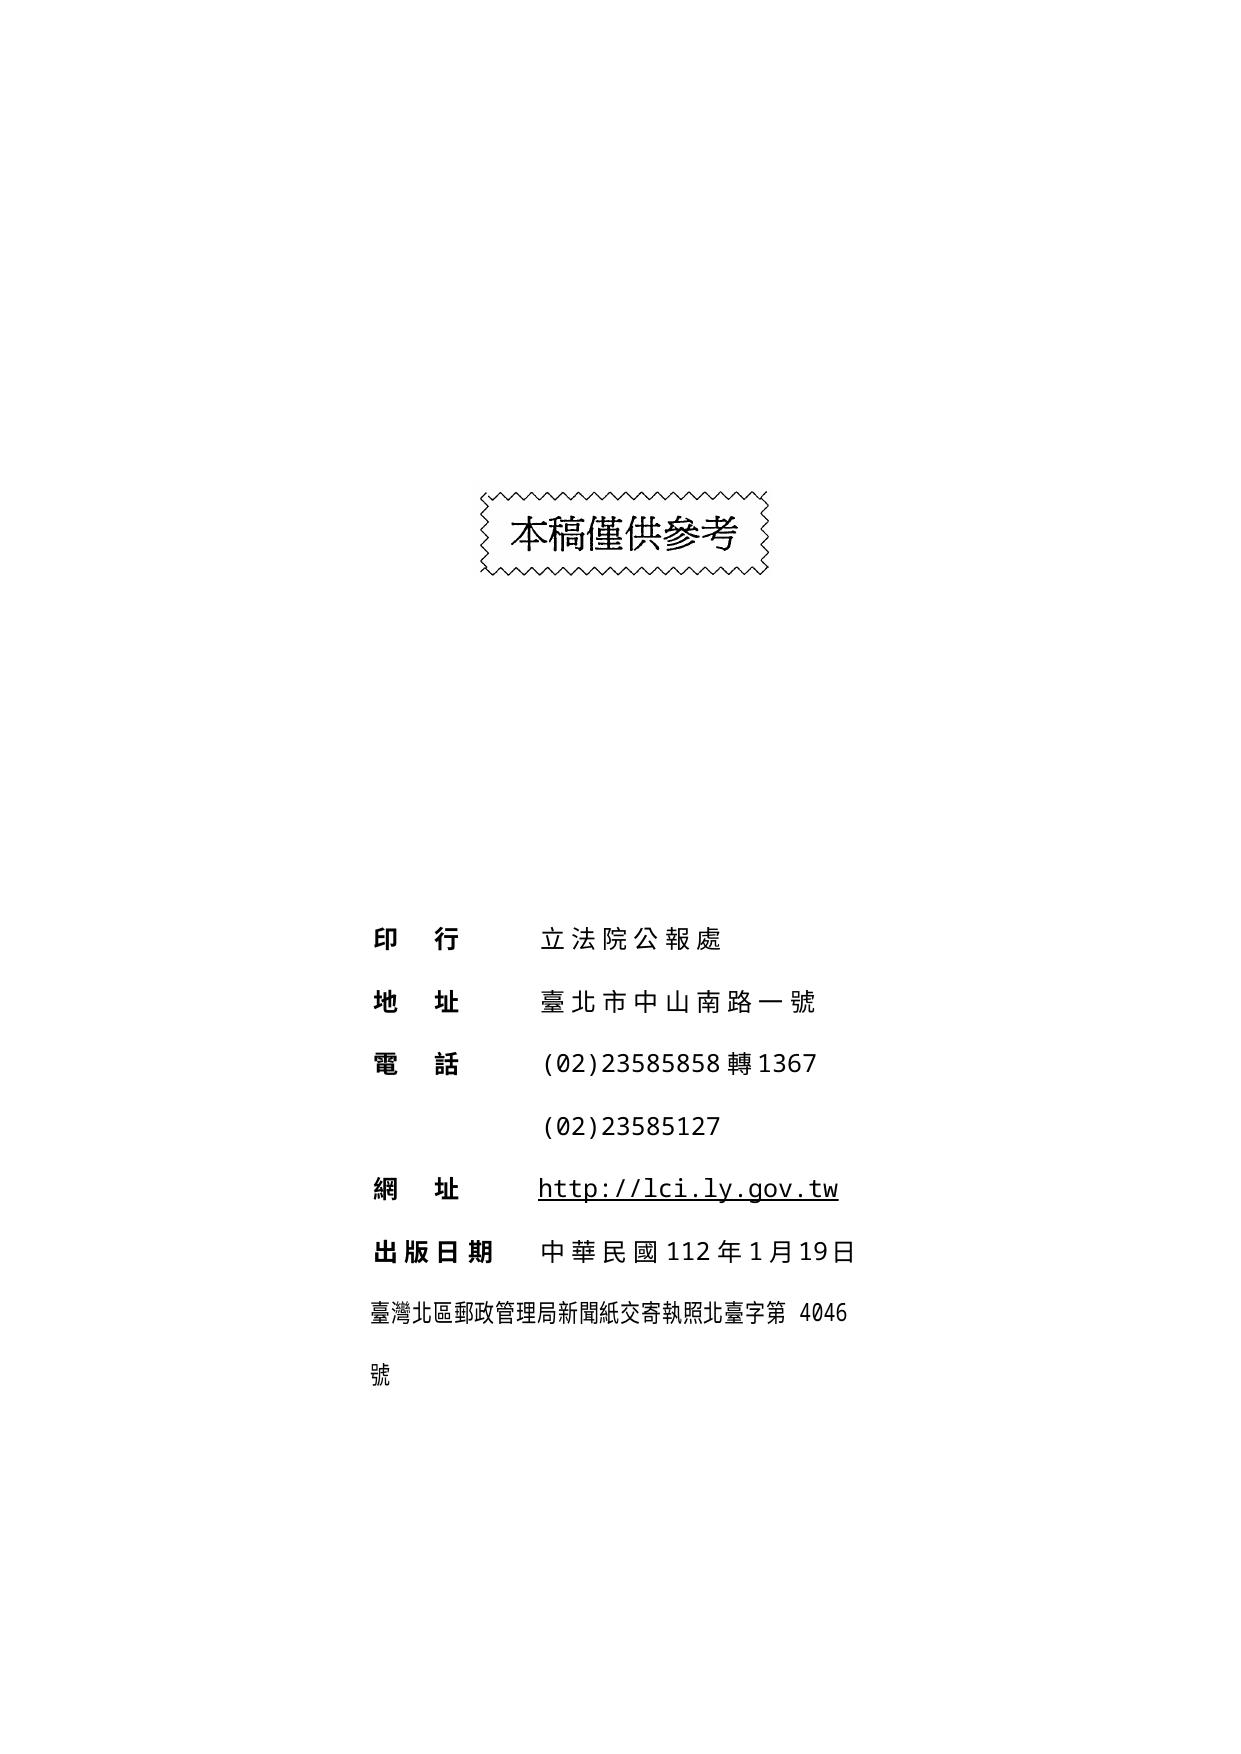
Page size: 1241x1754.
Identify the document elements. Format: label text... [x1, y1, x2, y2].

table_cell 中華民國112年1月19日 [534, 1219, 878, 1281]
table_header 印行 [362, 906, 534, 969]
table_header 立法院公報處 [534, 906, 878, 969]
table_cell 臺灣北區郵政管理局新聞紙交寄執照北臺字第4046號 [362, 1281, 878, 1406]
table_cell http://lci.ly.gov.tw [534, 1156, 878, 1219]
table_cell 網址 [362, 1156, 534, 1219]
table_cell 臺北市中山南路一號 [534, 969, 878, 1031]
table_cell 電話 [362, 1031, 534, 1156]
table_cell 出版日期 [362, 1219, 534, 1281]
table_header [468, 406, 773, 594]
table_cell 地址 [362, 969, 534, 1031]
table_cell (02)23585858轉1367 (02)23585127 [534, 1031, 878, 1156]
